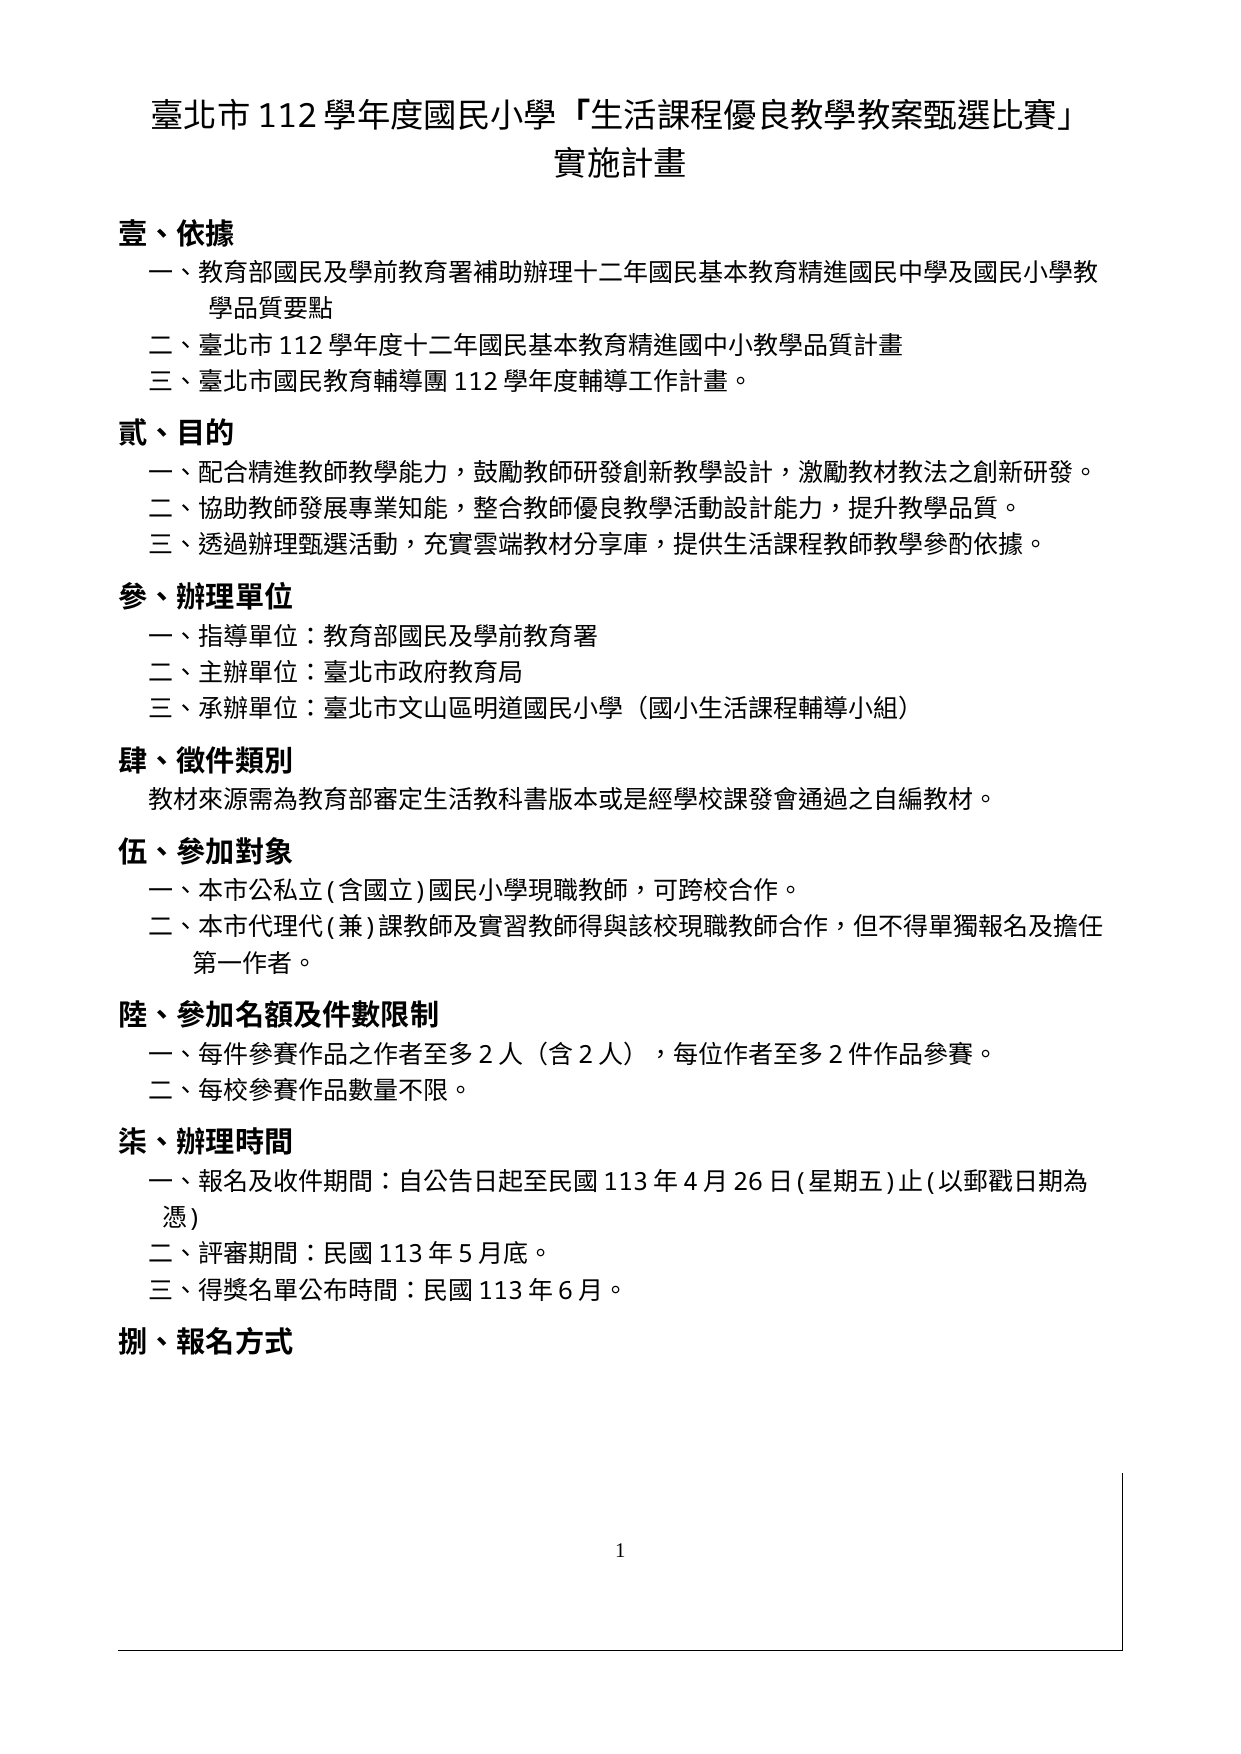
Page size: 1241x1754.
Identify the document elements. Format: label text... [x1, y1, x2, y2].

text 二、每校參賽作品數量不限。 [148, 1070, 1122, 1107]
text 捌、報名方式 [118, 1319, 1122, 1361]
text 一、報名及收件期間：自公告日起至民國113年4月26日(星期五)止(以郵戳日期為憑) [148, 1161, 1122, 1234]
text 三、臺北市國民教育輔導團112學年度輔導工作計畫。 [148, 361, 1122, 398]
text 肆、徵件類別 [118, 737, 1122, 779]
text 三、透過辦理甄選活動，充實雲端教材分享庫，提供生活課程教師教學參酌依據。 [148, 525, 1122, 561]
text 陸、參加名額及件數限制 [118, 992, 1122, 1034]
text 壹、依據 [118, 210, 1122, 253]
text 參、辦理單位 [118, 574, 1122, 616]
text 學品質要點 [148, 289, 1122, 325]
text 三、得獎名單公布時間：民國113年6月。 [148, 1270, 1122, 1306]
text 實施計畫 [118, 137, 1122, 185]
text 二、臺北市112學年度十二年國民基本教育精進國中小教學品質計畫 [148, 325, 1122, 361]
text 三、承辦單位：臺北市文山區明道國民小學（國小生活課程輔導小組） [148, 688, 1122, 725]
text 伍、參加對象 [118, 828, 1122, 871]
text 二、協助教師發展專業知能，整合教師優良教學活動設計能力，提升教學品質。 [148, 489, 1122, 525]
text 一、本市公私立(含國立)國民小學現職教師，可跨校合作。 [148, 871, 1122, 907]
text 貳、目的 [118, 410, 1122, 452]
text 一、每件參賽作品之作者至多2人（含2人），每位作者至多2件作品參賽。 [148, 1034, 1122, 1070]
text 二、評審期間：民國113年5月底。 [148, 1234, 1122, 1270]
text 二、本市代理代(兼)課教師及實習教師得與該校現職教師合作，但不得單獨報名及擔任第一作者。 [148, 907, 1122, 979]
text 教材來源需為教育部審定生活教科書版本或是經學校課發會通過之自編教材。 [148, 779, 1122, 816]
text 柒、辦理時間 [118, 1119, 1122, 1161]
text 一、教育部國民及學前教育署補助辦理十二年國民基本教育精進國民中學及國民小學教 [148, 253, 1122, 289]
text 臺北市112學年度國民小學「生活課程優良教學教案甄選比賽」 [118, 89, 1122, 137]
text 一、指導單位：教育部國民及學前教育署 [148, 616, 1122, 652]
text 一、配合精進教師教學能力，鼓勵教師研發創新教學設計，激勵教材教法之創新研發。 [148, 452, 1122, 489]
text 二、主辦單位：臺北市政府教育局 [148, 652, 1122, 688]
